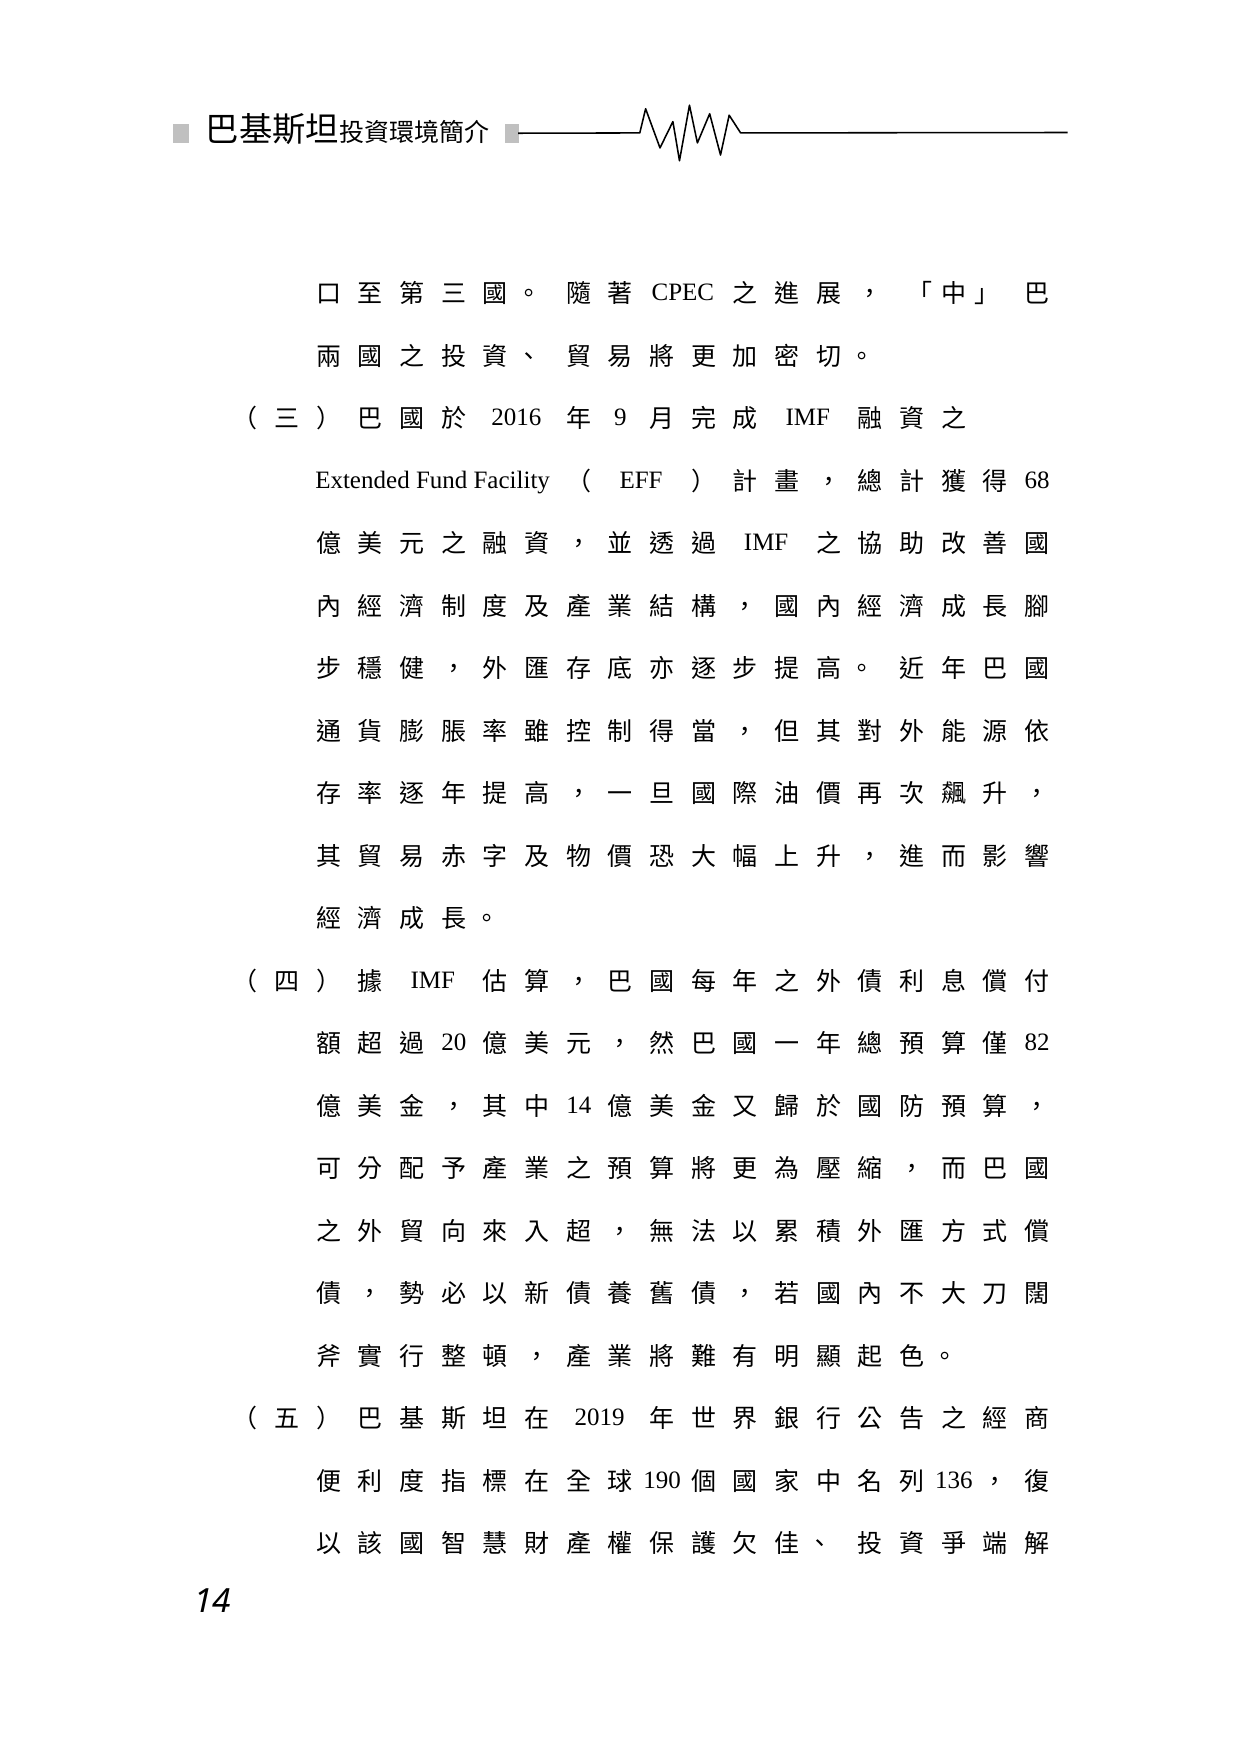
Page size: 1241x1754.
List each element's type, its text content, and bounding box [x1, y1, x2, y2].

text 口至第三國。隨著CPEC之進展，「中」巴兩國之投資、貿易將更加密切。 [207, 250, 1058, 375]
text （四）據IMF估算，巴國每年之外債利息償付額超過20億美元，然巴國一年總預算僅82億美金，其中14億美金又歸於國防預算，可分配予產業之預算將更為壓縮，而巴國之外貿向來入超，無法以累積外匯方式償債，勢必以新債養舊債，若國內不大刀闊斧實行整頓，產業將難有明顯起色。 [207, 938, 1058, 1375]
text （五）巴基斯坦在2019年世界銀行公告之經商便利度指標在全球190個國家中名列136，復以該國智慧財產權保護欠佳、投資爭端解 [207, 1375, 1058, 1563]
text （三）巴國於2016年9月完成IMF融資之Extended Fund Facility（EFF）計畫，總計獲得68億美元之融資，並透過IMF之協助改善國內經濟制度及產業結構，國內經濟成長腳步穩健，外匯存底亦逐步提高。近年巴國通貨膨脹率雖控制得當，但其對外能源依存率逐年提高，一旦國際油價再次飆升，其貿易赤字及物價恐大幅上升，進而影響經濟成長。 [207, 375, 1058, 938]
